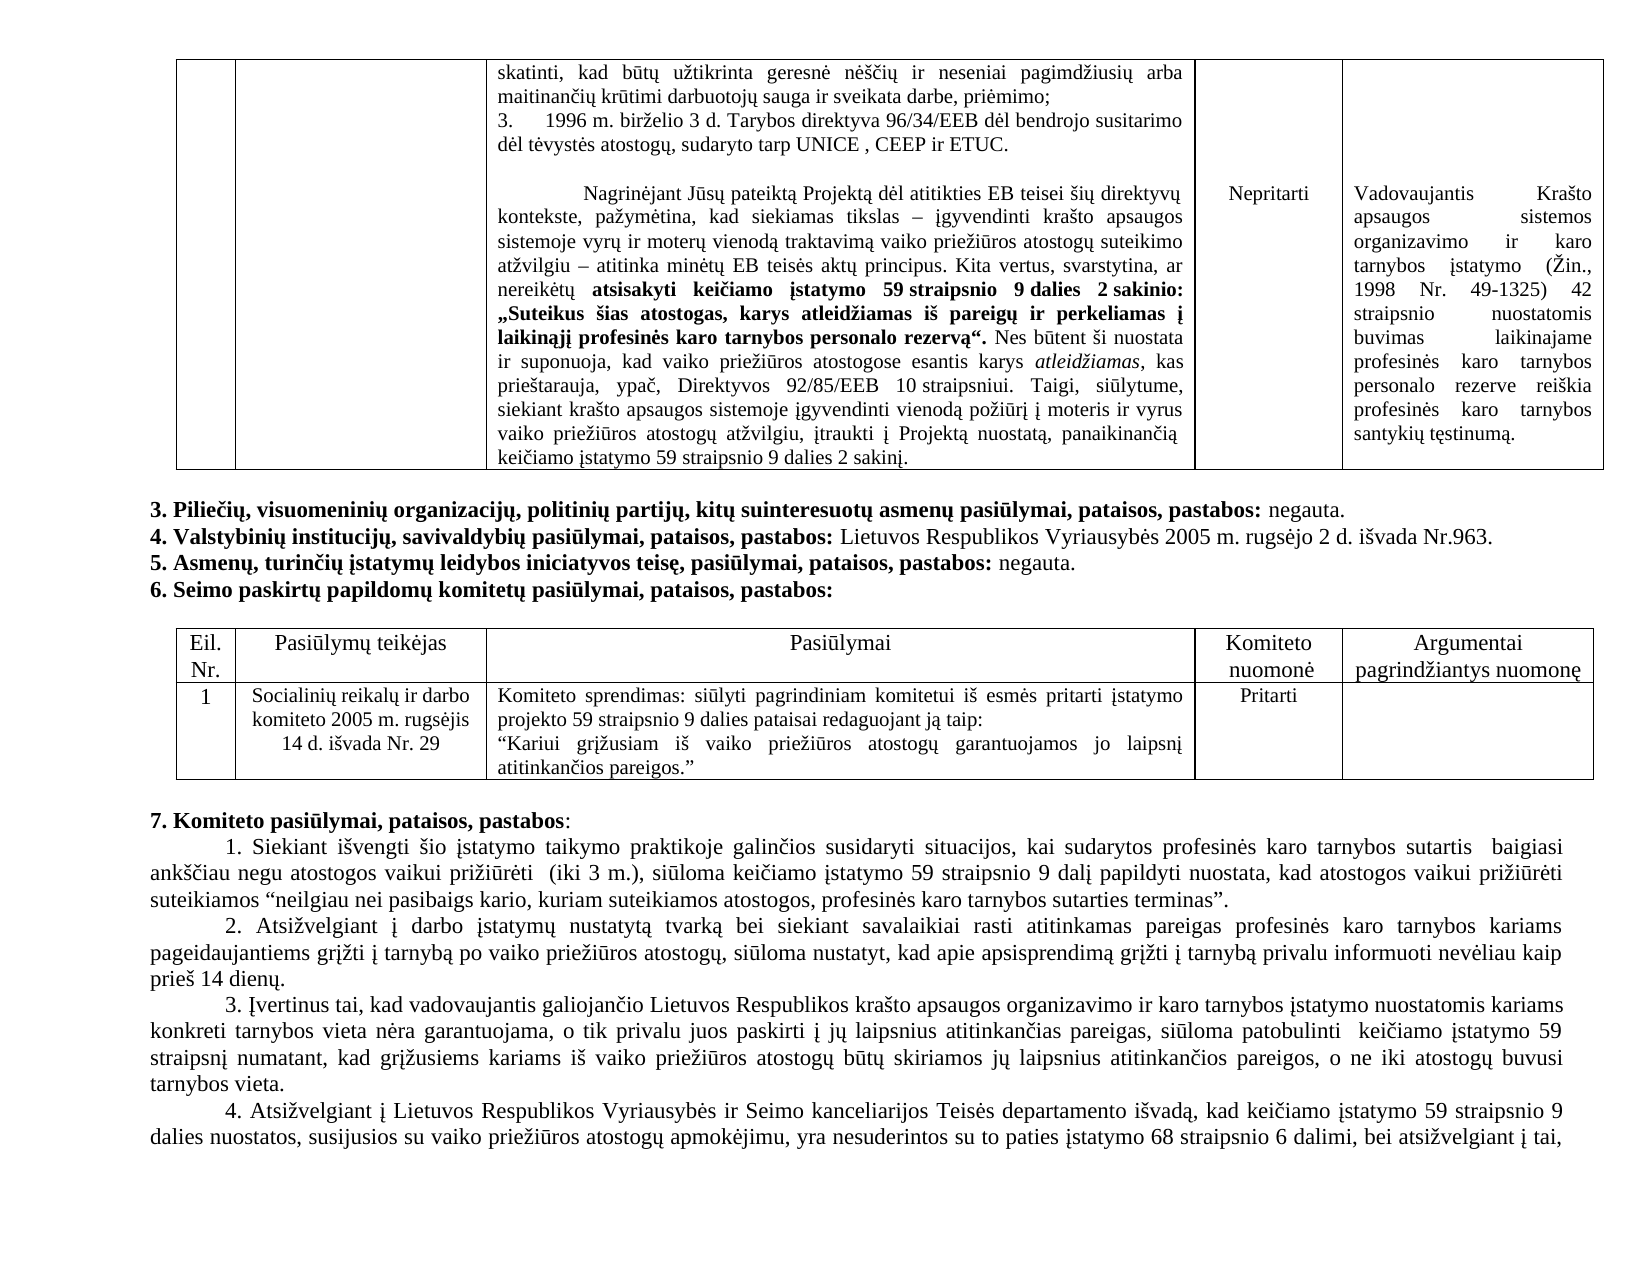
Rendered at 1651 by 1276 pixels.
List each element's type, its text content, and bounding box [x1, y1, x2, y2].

text 1. Siekiant išvengti šio įstatymo taikymo praktikoje galinčios susidaryti situacijos, kai sudarytos profesinės karo tarnybos sutartis baigiasi ankščiau negu atostogos vaikui prižiūrėti (iki 3 m.), siūloma keičiamo įstatymo 59 straipsnio 9 dalį papildyti nuostata, kad atostogos vaikui prižiūrėti suteikiamos “neilgiau nei pasibaigs kario, kuriam suteikiamos atostogos, profesinės karo tarnybos sutarties terminas”. [150, 833, 1565, 912]
table_cell skatinti, kad būtų užtikrinta geresnė nėščių ir neseniai pagimdžiusių arba maitinančių krūtimi darbuotojų sauga ir sveikata darbe, priėmimo; 3. 1996 m. birželio 3 d. Tarybos direktyva 96/34/EEB dėl bendrojo susitarimo dėl tėvystės atostogų, sudaryto tarp UNICE , CEEP ir ETUC. Nagrinėjant Jūsų pateiktą Projektą dėl atitikties EB teisei šių direktyvų kontekste, pažymėtina, kad siekiamas tikslas – įgyvendinti krašto apsaugos sistemoje vyrų ir moterų vienodą traktavimą vaiko priežiūros atostogų suteikimo atžvilgiu – atitinka minėtų EB teisės aktų principus. Kita vertus, svarstytina, ar nereikėtų atsisakyti keičiamo įstatymo 59 straipsnio 9 dalies 2 sakinio: „Suteikus šias atostogas, karys atleidžiamas iš pareigų ir perkeliamas į laikinąjį profesinės karo tarnybos personalo rezervą“. Nes būtent ši nuostata ir suponuoja, kad vaiko priežiūros atostogose esantis karys atleidžiamas, kas prieštarauja, ypač, Direktyvos 92/85/EEB 10 straipsniui. Taigi, siūlytume, siekiant krašto apsaugos sistemoje įgyvendinti vienodą požiūrį į moteris ir vyrus vaiko priežiūros atostogų atžvilgiu, įtraukti į Projektą nuostatą, panaikinančią keičiamo įstatymo 59 straipsnio 9 dalies 2 sakinį. [487, 60, 1194, 469]
table_cell Komiteto sprendimas: siūlyti pagrindiniam komitetui iš esmės pritarti įstatymo projekto 59 straipsnio 9 dalies pataisai redaguojant ją taip: “Kariui grįžusiam iš vaiko priežiūros atostogų garantuojamos jo laipsnį atitinkančios pareigos.” [487, 683, 1194, 779]
table_header Argumentai pagrindžiantys nuomonę [1343, 629, 1593, 682]
text 3. Įvertinus tai, kad vadovaujantis galiojančio Lietuvos Respublikos krašto apsaugos organizavimo ir karo tarnybos įstatymo nuostatomis kariams konkreti tarnybos vieta nėra garantuojama, o tik privalu juos paskirti į jų laipsnius atitinkančias pareigas, siūloma patobulinti keičiamo įstatymo 59 straipsnį numatant, kad grįžusiems kariams iš vaiko priežiūros atostogų būtų skiriamos jų laipsnius atitinkančios pareigos, o ne iki atostogų buvusi tarnybos vieta. [150, 991, 1565, 1097]
table_header Eil. Nr. [177, 629, 235, 682]
table_header Pasiūlymai [487, 629, 1194, 682]
text 6. Seimo paskirtų papildomų komitetų pasiūlymai, pataisos, pastabos: [150, 576, 1565, 602]
table_cell [177, 60, 235, 469]
text 2. Atsižvelgiant į darbo įstatymų nustatytą tvarką bei siekiant savalaikiai rasti atitinkamas pareigas profesinės karo tarnybos kariams pageidaujantiems grįžti į tarnybą po vaiko priežiūros atostogų, siūloma nustatyt, kad apie apsisprendimą grįžti į tarnybą privalu informuoti nevėliau kaip prieš 14 dienų. [150, 912, 1565, 991]
text 5. Asmenų, turinčių įstatymų leidybos iniciatyvos teisę, pasiūlymai, pataisos, pastabos: negauta. [150, 549, 1565, 576]
text 4. Valstybinių institucijų, savivaldybių pasiūlymai, pataisos, pastabos: Lietuvos Respublikos Vyriausybės 2005 m. rugsėjo 2 d. išvada Nr.963. [150, 523, 1565, 549]
table_header Pasiūlymų teikėjas [236, 629, 486, 682]
table_cell Vadovaujantis Krašto apsaugos sistemos organizavimo ir karo tarnybos įstatymo (Žin., 1998 Nr. 49-1325) 42 straipsnio nuostatomis buvimas laikinajame profesinės karo tarnybos personalo rezerve reiškia profesinės karo tarnybos santykių tęstinumą. [1343, 60, 1603, 469]
table_cell Pritarti [1196, 683, 1342, 779]
table_header Komiteto nuomonė [1196, 629, 1342, 682]
text 7. Komiteto pasiūlymai, pataisos, pastabos: [150, 807, 1565, 833]
text 4. Atsižvelgiant į Lietuvos Respublikos Vyriausybės ir Seimo kanceliarijos Teisės departamento išvadą, kad keičiamo įstatymo 59 straipsnio 9 dalies nuostatos, susijusios su vaiko priežiūros atostogų apmokėjimu, yra nesuderintos su to paties įstatymo 68 straipsnio 6 dalimi, bei atsižvelgiant į tai, [150, 1097, 1565, 1149]
text 3. Piliečių, visuomeninių organizacijų, politinių partijų, kitų suinteresuotų asmenų pasiūlymai, pataisos, pastabos: negauta. [150, 497, 1565, 523]
table_cell [236, 60, 486, 469]
table_cell Socialinių reikalų ir darbo komiteto 2005 m. rugsėjis 14 d. išvada Nr. 29 [236, 683, 486, 779]
table_cell [1343, 683, 1593, 779]
table_cell Nepritarti [1196, 60, 1342, 469]
table_cell 1 [177, 683, 235, 779]
